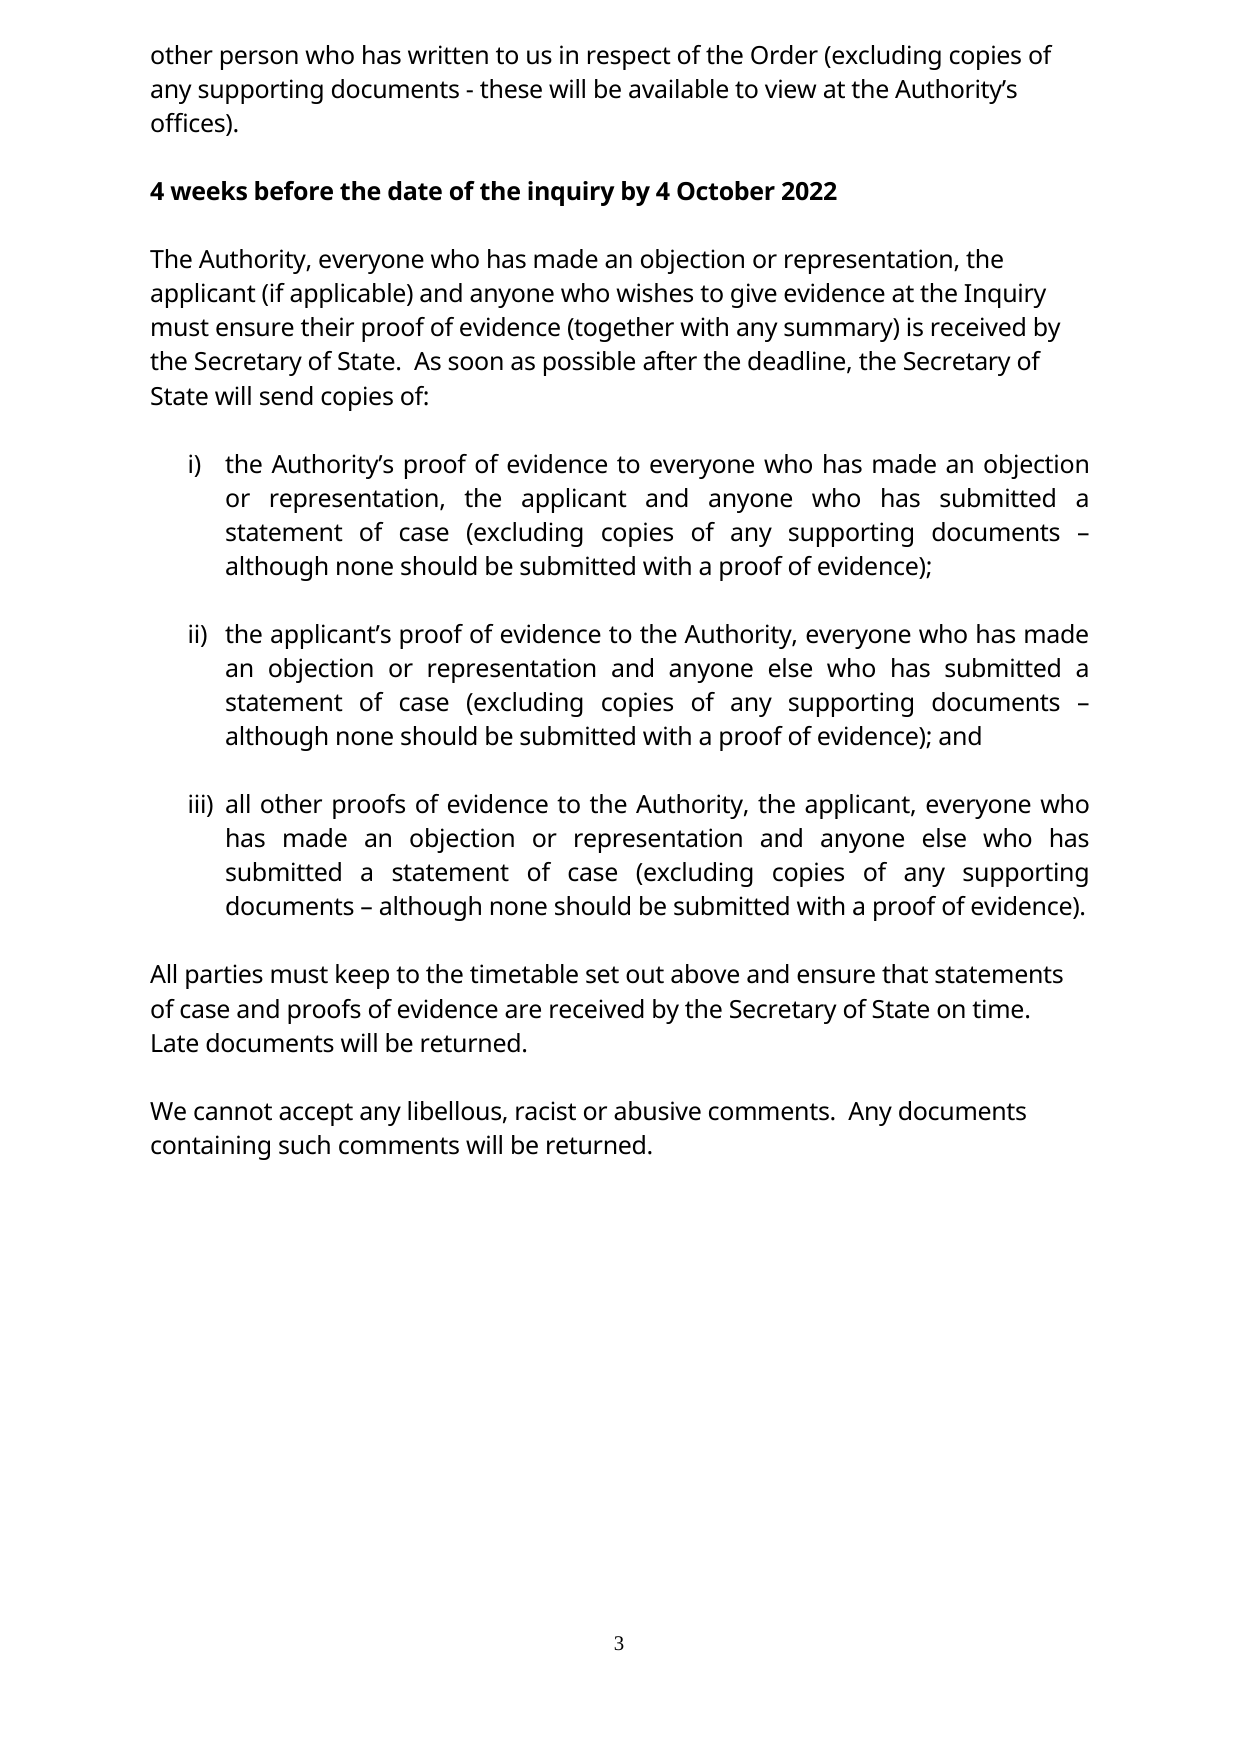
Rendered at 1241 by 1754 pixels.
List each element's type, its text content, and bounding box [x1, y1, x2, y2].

text We cannot accept any libellous, racist or abusive comments. Any documents containing such comments will be returned. [150, 1093, 1091, 1162]
list all other proofs of evidence to the Authority, the applicant, everyone who has made an objection or representation and anyone else who has submitted a statement of case (excluding copies of any supporting documents – although none should be submitted with a proof of evidence). [187, 787, 1091, 923]
text The Authority, everyone who has made an objection or representation, the applicant (if applicable) and anyone who wishes to give evidence at the Inquiry must ensure their proof of evidence (together with any summary) is received by the Secretary of State. As soon as possible after the deadline, the Secretary of State will send copies of: [150, 242, 1091, 412]
text other person who has written to us in respect of the Order (excluding copies of any supporting documents - these will be available to view at the Authority’s offices). [150, 37, 1091, 140]
text 4 weeks before the date of the inquiry by 4 October 2022 [150, 174, 1091, 208]
text All parties must keep to the timetable set out above and ensure that statements of case and proofs of evidence are received by the Secretary of State on time. Late documents will be returned. [150, 957, 1091, 1059]
list the applicant’s proof of evidence to the Authority, everyone who has made an objection or representation and anyone else who has submitted a statement of case (excluding copies of any supporting documents – although none should be submitted with a proof of evidence); and [187, 617, 1091, 753]
list the Authority’s proof of evidence to everyone who has made an objection or representation, the applicant and anyone who has submitted a statement of case (excluding copies of any supporting documents – although none should be submitted with a proof of evidence); [187, 446, 1091, 582]
